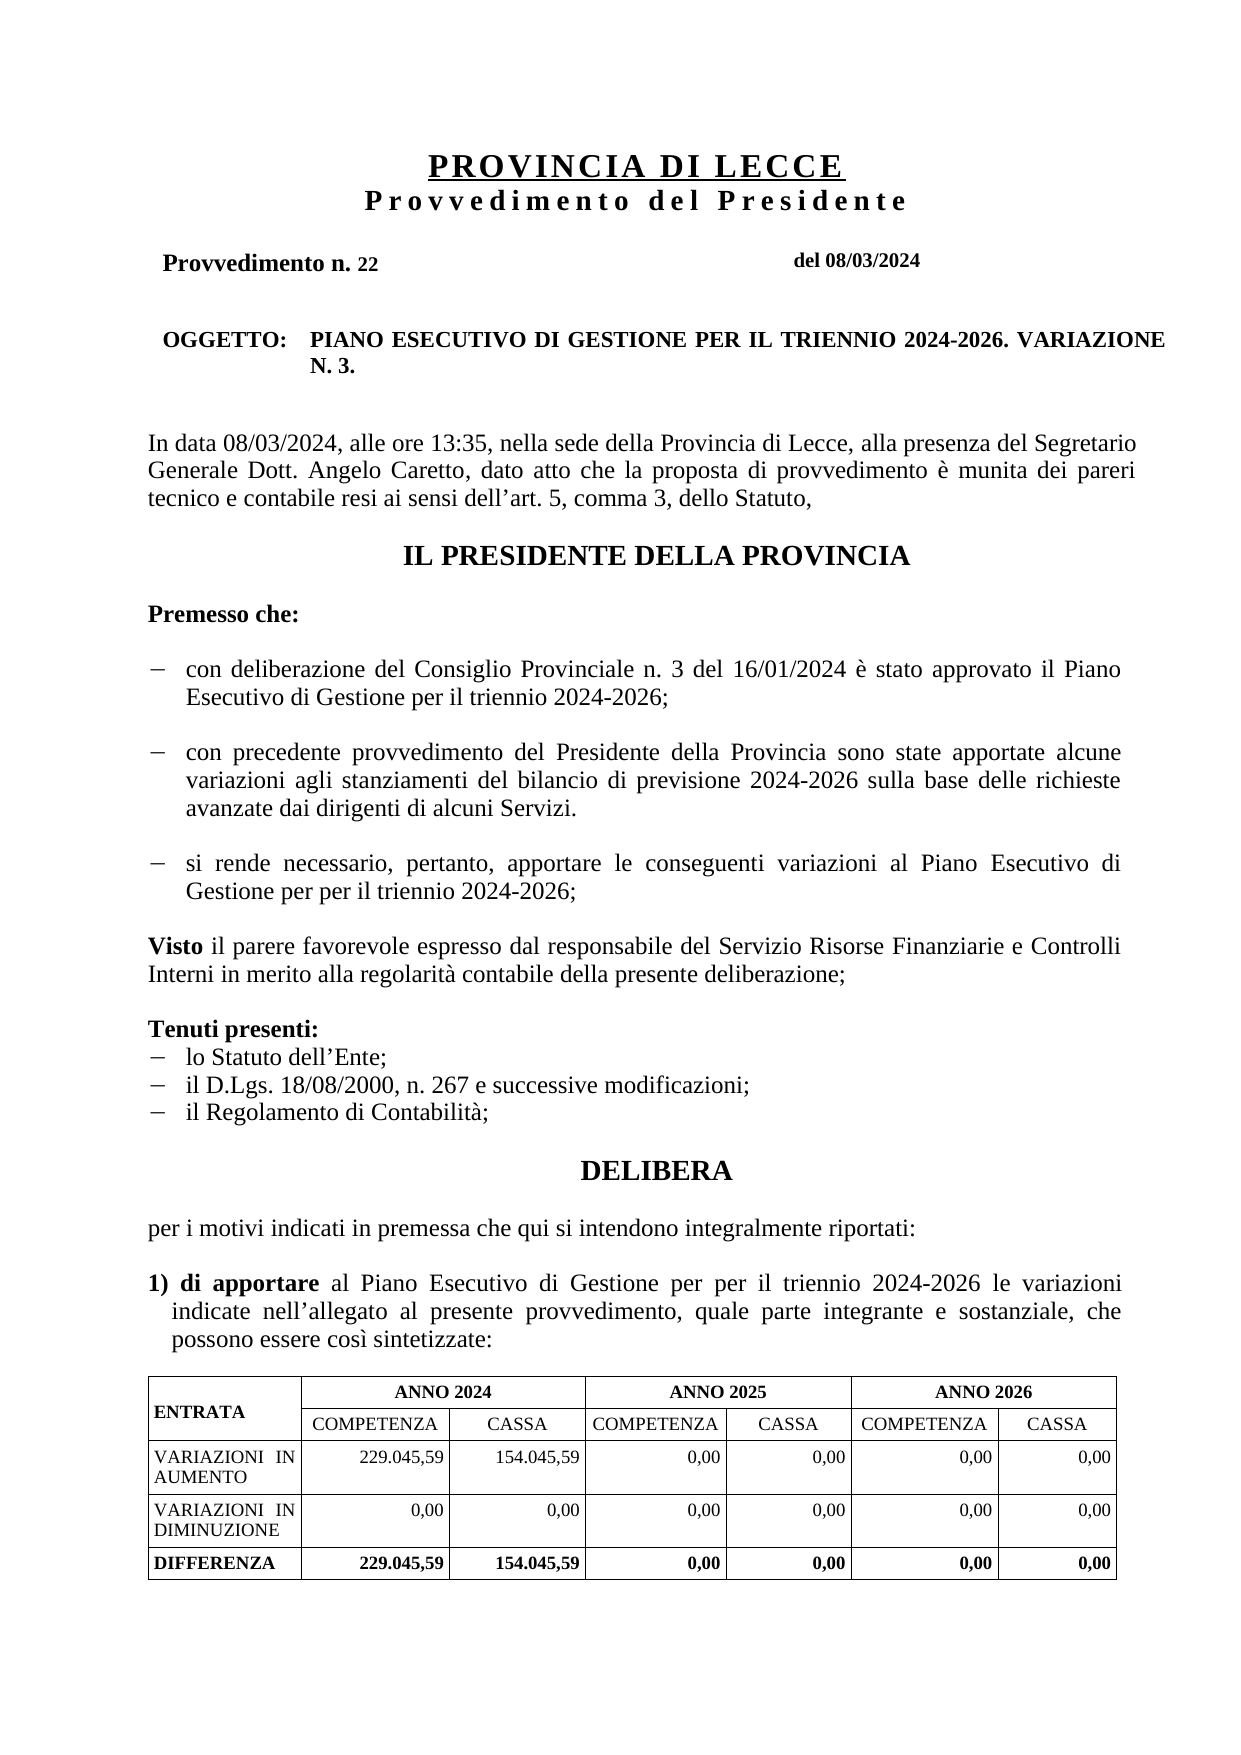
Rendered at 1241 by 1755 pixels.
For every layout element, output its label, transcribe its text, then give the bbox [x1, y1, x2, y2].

table_cell 154.045,59 [450, 1441, 585, 1493]
text per i motivi indicati in premessa che qui si intendono integralmente riportati: [148, 1214, 1128, 1242]
list il Regolamento di Contabilità; [148, 1098, 1122, 1126]
table_cell 0,00 [999, 1441, 1116, 1493]
text PROVINCIA DI LECCE [148, 148, 1122, 184]
list con precedente provvedimento del Presidente della Provincia sono state apportate alcune variazioni agli stanziamenti del bilancio di previsione 2024-2026 sulla base delle richieste avanzate dai dirigenti di alcuni Servizi. [148, 738, 1122, 821]
table_cell CASSA [999, 1409, 1116, 1440]
table_cell DIFFERENZA [149, 1548, 301, 1579]
table_cell COMPETENZA [586, 1409, 726, 1440]
table_cell COMPETENZA [852, 1409, 998, 1440]
table_header ANNO 2024 [302, 1377, 585, 1408]
table_header ANNO 2025 [586, 1377, 851, 1408]
table_cell 229.045,59 [302, 1441, 449, 1493]
list lo Statuto dell’Ente; [148, 1043, 1122, 1071]
table_cell 0,00 [999, 1548, 1116, 1579]
table_cell 0,00 [586, 1548, 726, 1579]
table_header [598, 249, 786, 277]
table_cell 0,00 [852, 1441, 998, 1493]
table_cell VARIAZIONI IN DIMINUZIONE [149, 1495, 301, 1547]
text 1) di apportare al Piano Esecutivo di Gestione per per il triennio 2024-2026 le variazioni indicate nell’allegato al presente provvedimento, quale parte integrante e sostanziale, che possono essere così sintetizzate: [148, 1269, 1122, 1352]
table_header PIANO ESECUTIVO DI GESTIONE PER IL TRIENNIO 2024-2026. VARIAZIONE N. 3. [303, 327, 1174, 378]
table_header ENTRATA [149, 1377, 301, 1440]
table_cell 0,00 [727, 1495, 851, 1547]
table_header OGGETTO: [155, 327, 303, 378]
table_cell 0,00 [852, 1548, 998, 1579]
table_cell 0,00 [586, 1495, 726, 1547]
text Premesso che: [148, 600, 1122, 627]
table_cell VARIAZIONI IN AUMENTO [149, 1441, 301, 1493]
table_header del 08/03/2024 [786, 249, 1137, 277]
text Tenuti presenti: [148, 1015, 1122, 1043]
table_cell 229.045,59 [302, 1548, 449, 1579]
table_cell COMPETENZA [302, 1409, 449, 1440]
text DELIBERA [185, 1154, 1128, 1186]
table_cell 0,00 [586, 1441, 726, 1493]
table_cell 0,00 [302, 1495, 449, 1547]
table_header ANNO 2026 [852, 1377, 1116, 1408]
list con deliberazione del Consiglio Provinciale n. 3 del 16/01/2024 è stato approvato il Piano Esecutivo di Gestione per il triennio 2024-2026; [148, 655, 1122, 711]
table_cell 0,00 [999, 1495, 1116, 1547]
list si rende necessario, pertanto, apportare le conseguenti variazioni al Piano Esecutivo di Gestione per per il triennio 2024-2026; [148, 849, 1122, 904]
table_cell 0,00 [727, 1548, 851, 1579]
text In data 08/03/2024, alle ore 13:35, nella sede della Provincia di Lecce, alla presenza del Segretario Generale Dott. Angelo Caretto, dato atto che la proposta di provvedimento è munita dei pareri tecnico e contabile resi ai sensi dell’art. 5, comma 3, dello Statuto, [148, 429, 1137, 512]
list il D.Lgs. 18/08/2000, n. 267 e successive modificazioni; [148, 1071, 1122, 1098]
text Provvedimento del Presidente [148, 184, 1122, 217]
text IL PRESIDENTE DELLA PROVINCIA [185, 540, 1128, 572]
text Visto il parere favorevole espresso dal responsabile del Servizio Risorse Finanziarie e Controlli Interni in merito alla regolarità contabile della presente deliberazione; [148, 932, 1122, 988]
table_cell CASSA [727, 1409, 851, 1440]
table_cell 154.045,59 [450, 1548, 585, 1579]
table_header Provvedimento n. 22 [155, 249, 598, 277]
table_cell 0,00 [852, 1495, 998, 1547]
table_cell CASSA [450, 1409, 585, 1440]
table_cell 0,00 [727, 1441, 851, 1493]
table_cell 0,00 [450, 1495, 585, 1547]
